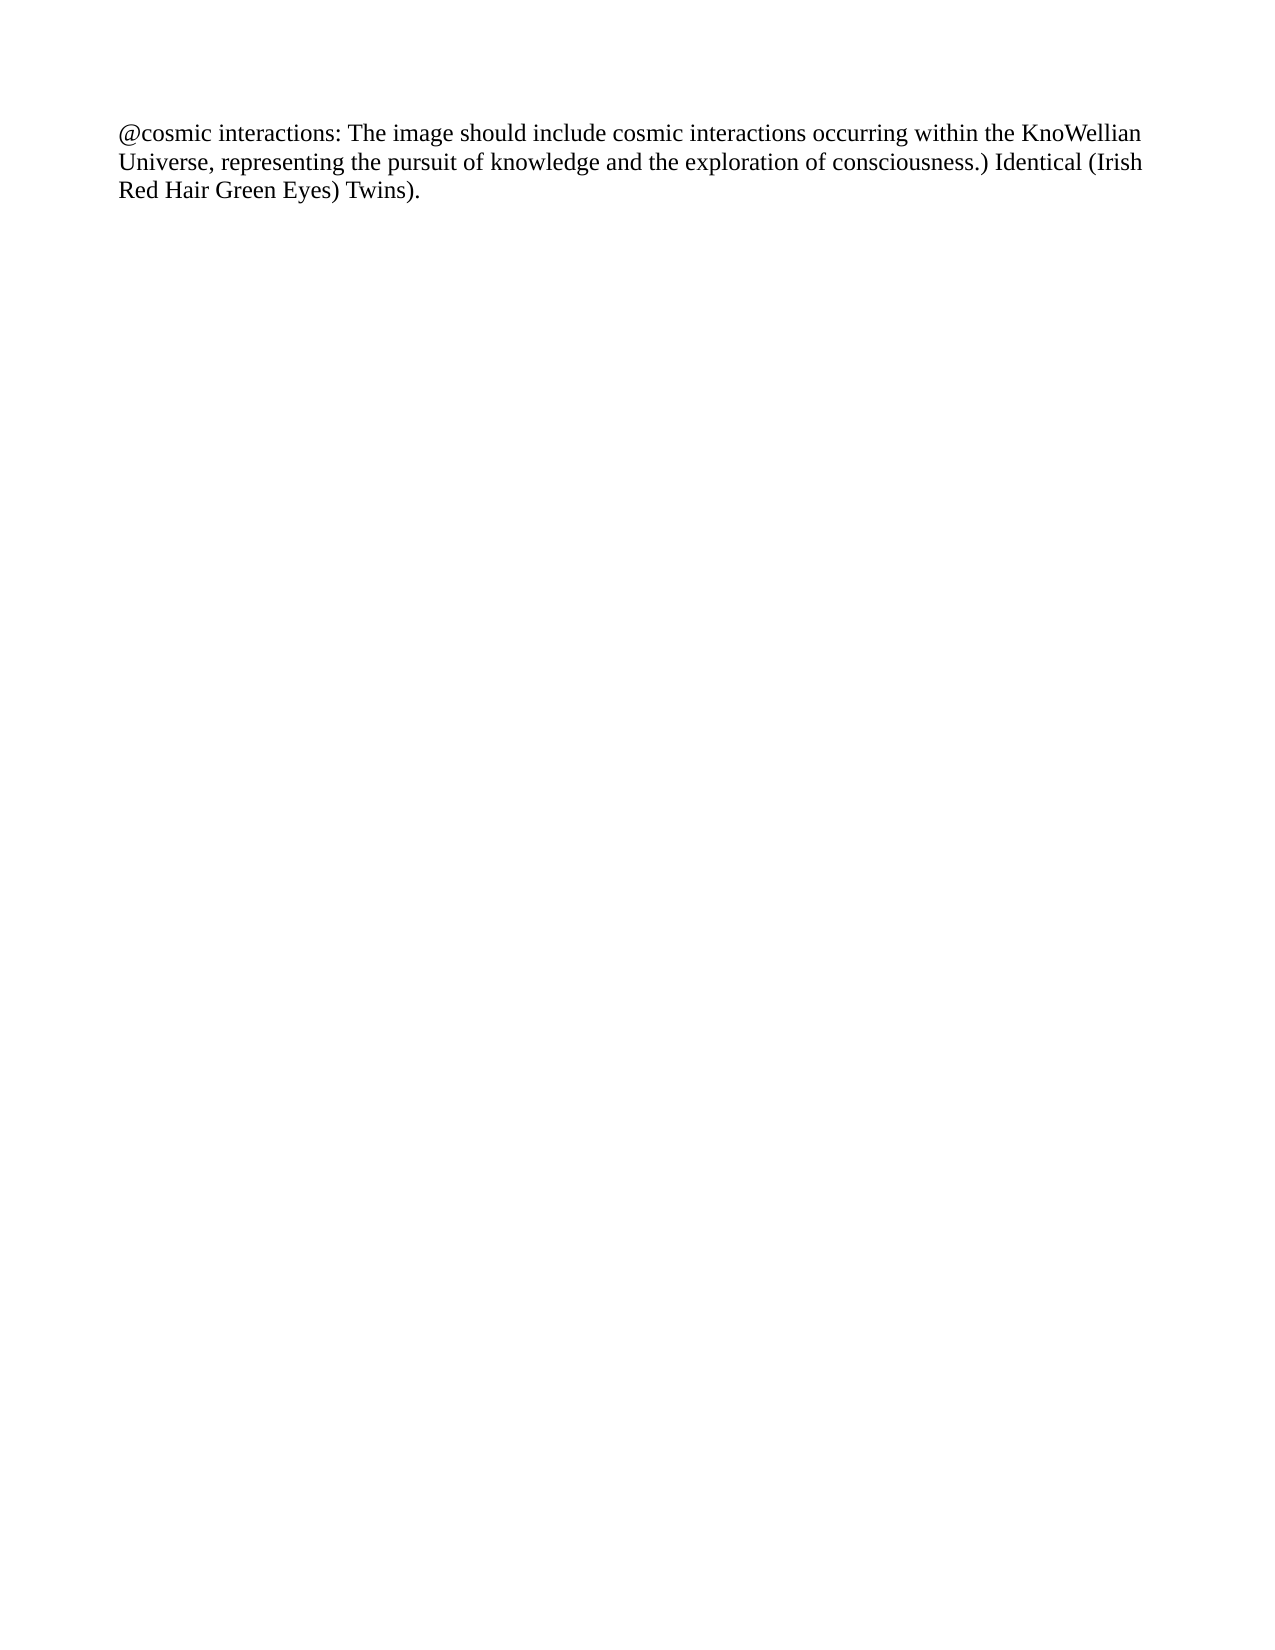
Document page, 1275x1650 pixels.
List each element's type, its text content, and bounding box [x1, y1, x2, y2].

text @cosmic interactions: The image should include cosmic interactions occurring within the KnoWellian Universe, representing the pursuit of knowledge and the exploration of consciousness.) Identical (Irish Red Hair Green Eyes) Twins). [118, 118, 1157, 204]
